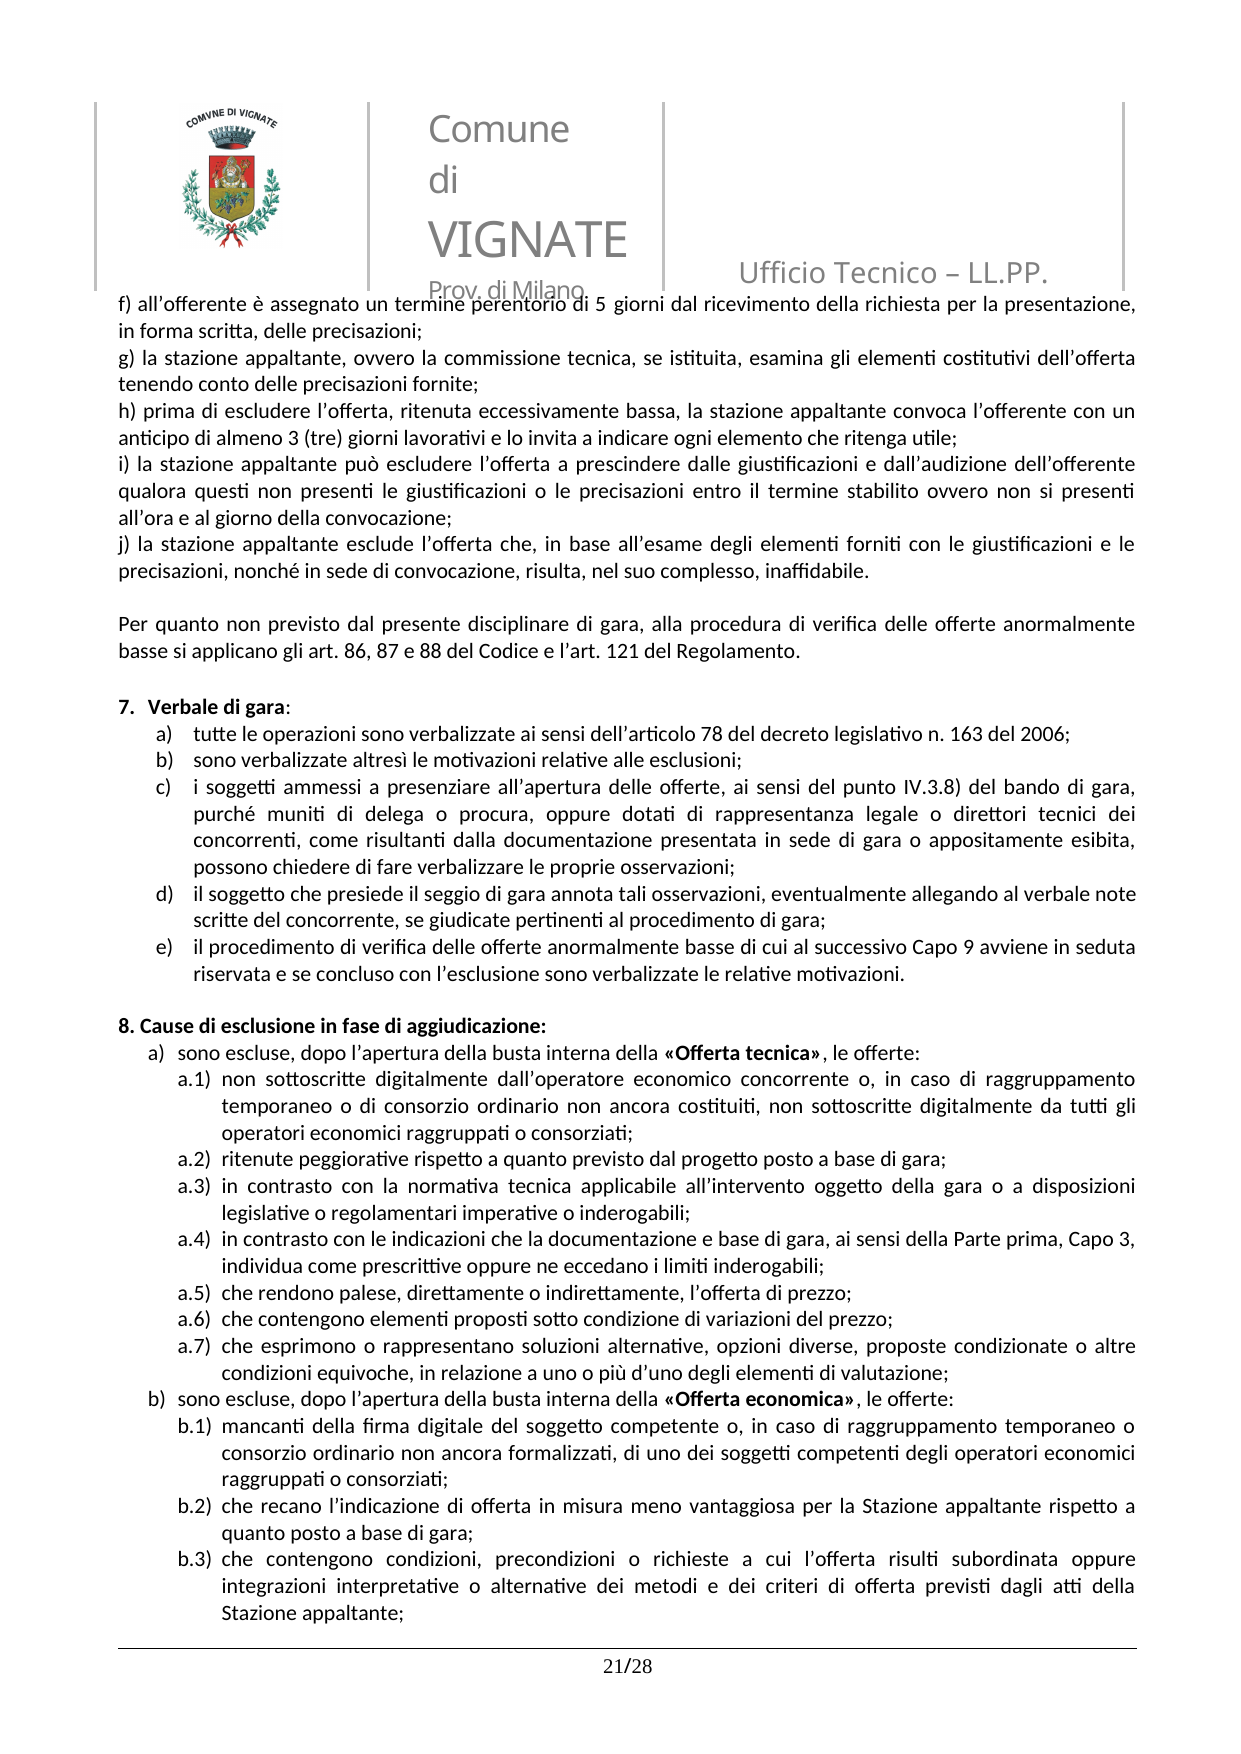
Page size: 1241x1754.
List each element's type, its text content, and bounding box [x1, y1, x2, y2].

text a.2) ritenute peggiorative rispetto a quanto previsto dal progetto posto a base di gara; [177, 1145, 1137, 1172]
text Per quanto non previsto dal presente disciplinare di gara, alla procedura di verifica delle offerte anormalmente basse si applicano gli art. 86, 87 e 88 del Codice e l’art. 121 del Regolamento. [118, 611, 1137, 664]
list il procedimento di verifica delle offerte anormalmente basse di cui al successivo Capo 9 avviene in seduta riservata e se concluso con l’esclusione sono verbalizzate le relative motivazioni. [156, 933, 1137, 987]
text 7. Verbale di gara: [118, 693, 1137, 720]
list il soggetto che presiede il seggio di gara annota tali osservazioni, eventualmente allegando al verbale note scritte del concorrente, se giudicate pertinenti al procedimento di gara; [156, 880, 1137, 933]
list sono verbalizzate altresì le motivazioni relative alle esclusioni; [156, 747, 1137, 773]
list tutte le operazioni sono verbalizzate ai sensi dell’articolo 78 del decreto legislativo n. 163 del 2006; [156, 720, 1137, 747]
list i soggetti ammessi a presenziare all’apertura delle offerte, ai sensi del punto IV.3.8) del bando di gara, purché muniti di delega o procura, oppure dotati di rappresentanza legale o direttori tecnici dei concorrenti, come risultanti dalla documentazione presentata in sede di gara o appositamente esibita, possono chiedere di fare verbalizzare le proprie osservazioni; [156, 773, 1137, 880]
text a.6) che contengono elementi proposti sotto condizione di variazioni del prezzo; [177, 1305, 1137, 1332]
text b.1) mancanti della firma digitale del soggetto competente o, in caso di raggruppamento temporaneo o consorzio ordinario non ancora formalizzati, di uno dei soggetti competenti degli operatori economici raggruppati o consorziati; [177, 1412, 1137, 1492]
text b.2) che recano l’indicazione di offerta in misura meno vantaggiosa per la Stazione appaltante rispetto a quanto posto a base di gara; [177, 1492, 1137, 1545]
text a.1) non sottoscritte digitalmente dall’operatore economico concorrente o, in caso di raggruppamento temporaneo o di consorzio ordinario non ancora costituiti, non sottoscritte digitalmente da tutti gli operatori economici raggruppati o consorziati; [177, 1065, 1137, 1145]
text a) sono escluse, dopo l’apertura della busta interna della «Offerta tecnica», le offerte: [148, 1039, 1137, 1065]
text i) la stazione appaltante può escludere l’offerta a prescindere dalle giustificazioni e dall’audizione dell’offerente qualora questi non presenti le giustificazioni o le precisazioni entro il termine stabilito ovvero non si presenti all’ora e al giorno della convocazione; [118, 451, 1137, 531]
text b.3) che contengono condizioni, precondizioni o richieste a cui l’offerta risulti subordinata oppure integrazioni interpretative o alternative dei metodi e dei criteri di offerta previsti dagli atti della Stazione appaltante; [177, 1545, 1137, 1625]
text h) prima di escludere l’offerta, ritenuta eccessivamente bassa, la stazione appaltante convoca l’offerente con un anticipo di almeno 3 (tre) giorni lavorativi e lo invita a indicare ogni elemento che ritenga utile; [118, 397, 1137, 451]
text a.7) che esprimono o rappresentano soluzioni alternative, opzioni diverse, proposte condizionate o altre condizioni equivoche, in relazione a uno o più d’uno degli elementi di valutazione; [177, 1332, 1137, 1385]
text a.5) che rendono palese, direttamente o indirettamente, l’offerta di prezzo; [177, 1279, 1137, 1305]
text b) sono escluse, dopo l’apertura della busta interna della «Offerta economica», le offerte: [148, 1385, 1137, 1412]
text j) la stazione appaltante esclude l’offerta che, in base all’esame degli elementi forniti con le giustificazioni e le precisazioni, nonché in sede di convocazione, risulta, nel suo complesso, inaffidabile. [118, 531, 1137, 584]
text f) all’offerente è assegnato un termine perentorio di 5 giorni dal ricevimento della richiesta per la presentazione, in forma scritta, delle precisazioni; [118, 291, 1137, 344]
text a.4) in contrasto con le indicazioni che la documentazione e base di gara, ai sensi della Parte prima, Capo 3, individua come prescrittive oppure ne eccedano i limiti inderogabili; [177, 1225, 1137, 1279]
text 8. Cause di esclusione in fase di aggiudicazione: [118, 1012, 1137, 1039]
text a.3) in contrasto con la normativa tecnica applicabile all’intervento oggetto della gara o a disposizioni legislative o regolamentari imperative o inderogabili; [177, 1172, 1137, 1225]
text g) la stazione appaltante, ovvero la commissione tecnica, se istituita, esamina gli elementi costitutivi dell’offerta tenendo conto delle precisazioni fornite; [118, 344, 1137, 397]
